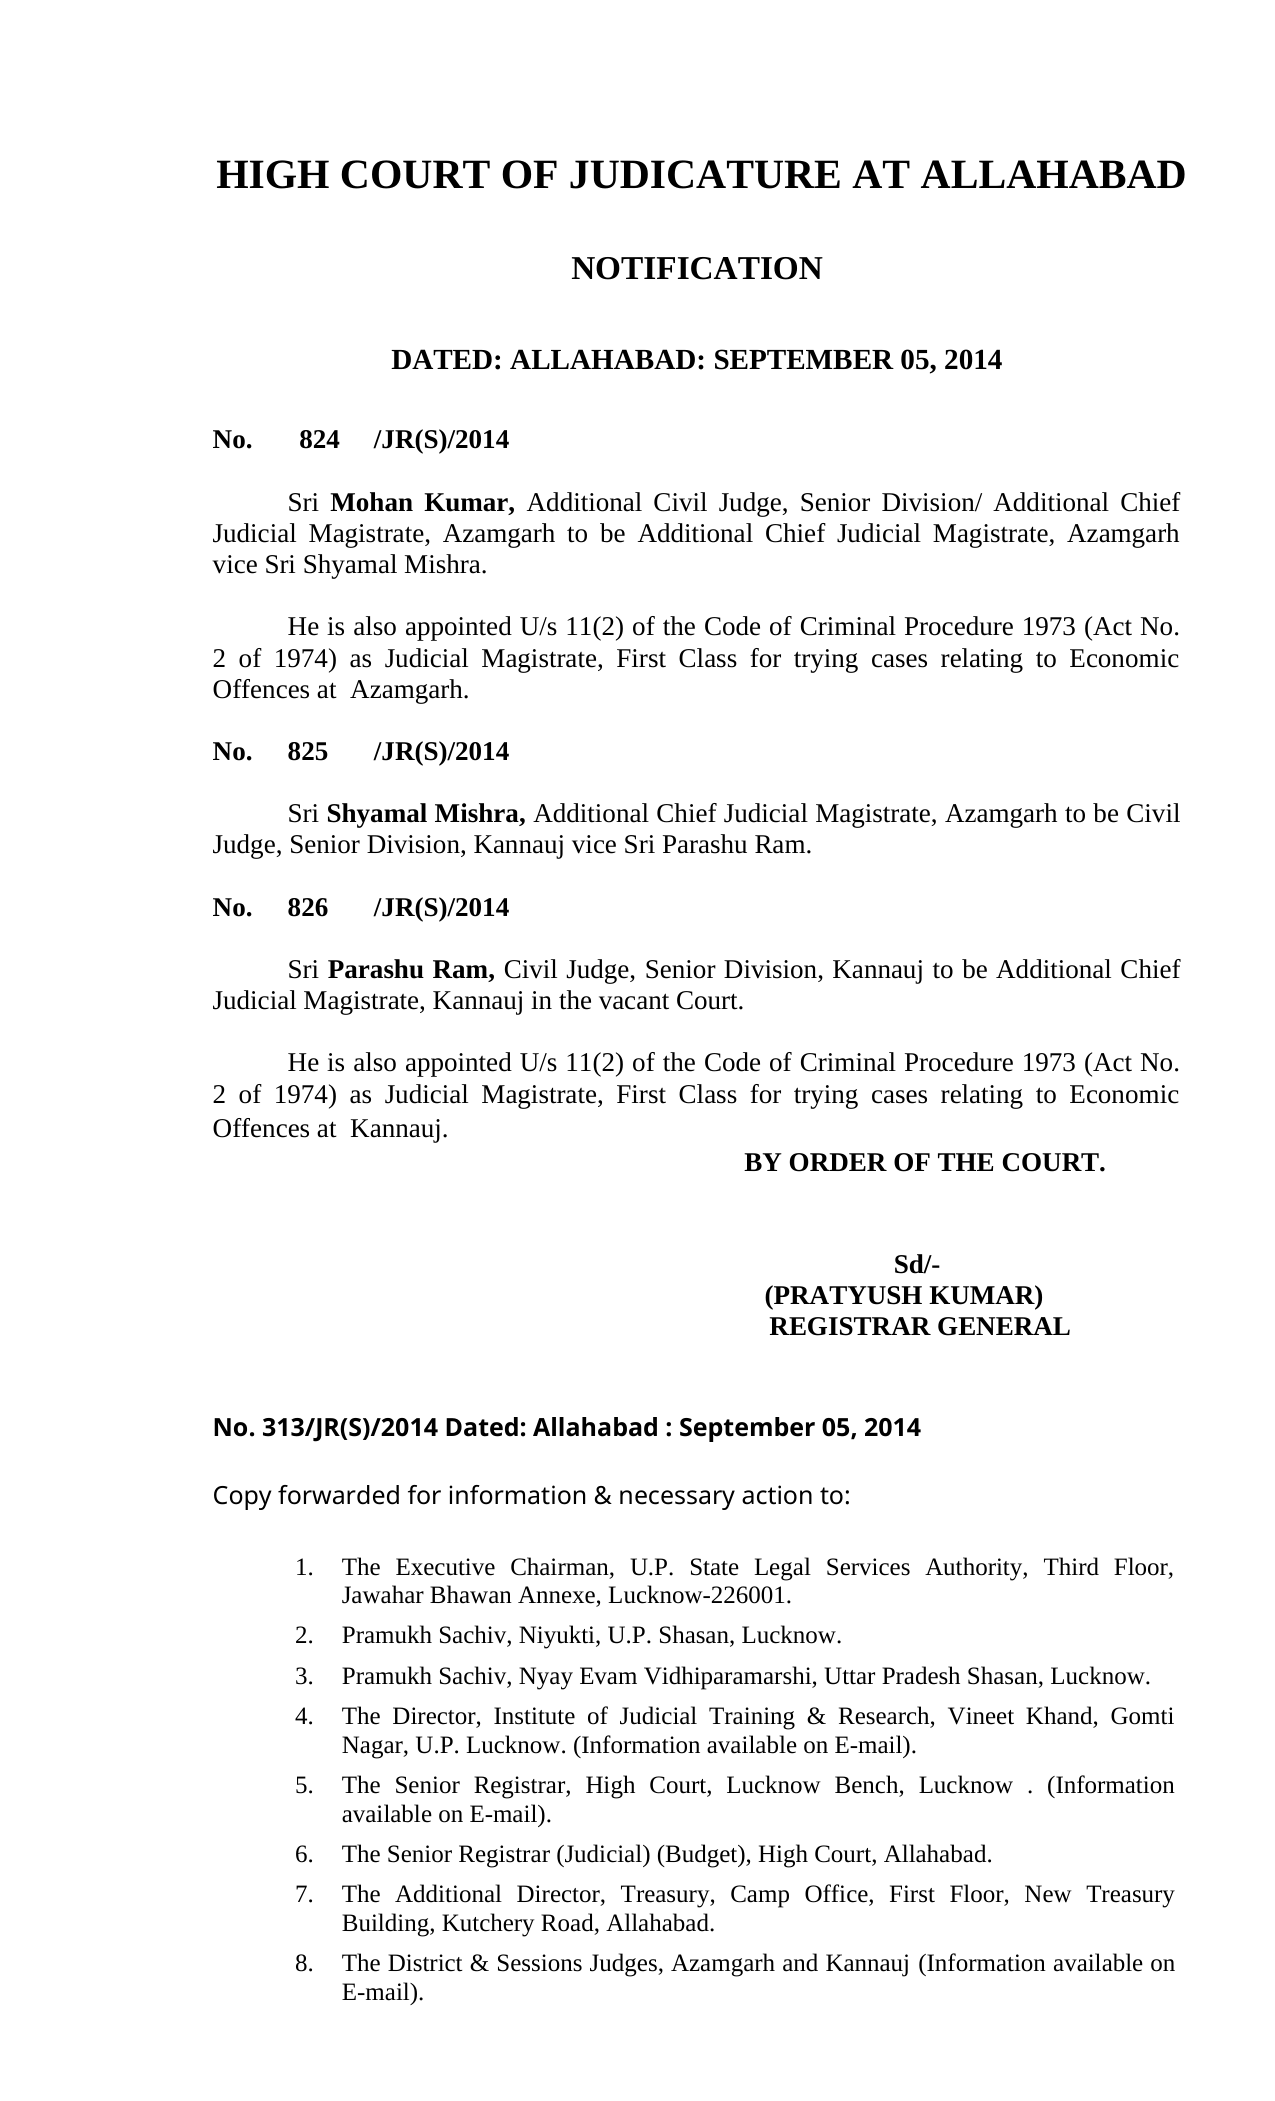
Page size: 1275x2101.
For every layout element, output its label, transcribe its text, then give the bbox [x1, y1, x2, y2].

table_header No. [201, 424, 269, 455]
table_cell [289, 1874, 336, 1942]
table_header No. [201, 891, 269, 922]
text Sri Shyamal Mishra, Additional Chief Judicial Magistrate, Azamgarh to be Civil Judge, Senior Division, Kannauj vice Sri Parashu Ram. [212, 797, 1181, 860]
table_header /JR(S)/2014 [363, 891, 577, 922]
text Sri Parashu Ram, Civil Judge, Senior Division, Kannauj to be Additional Chief Judicial Magistrate, Kannauj in the vacant Court. [212, 953, 1181, 1015]
text Sri Mohan Kumar, Additional Civil Judge, Senior Division/ Additional Chief Judicial Magistrate, Azamgarh to be Additional Chief Judicial Magistrate, Azamgarh vice Sri Shyamal Mishra. [212, 486, 1181, 579]
table_header 824 [269, 424, 362, 455]
table_header 825 [269, 735, 362, 766]
table_cell [289, 1695, 336, 1764]
text Copy forwarded for information & necessary action to: [212, 1478, 1183, 1512]
table_cell The District & Sessions Judges, Azamgarh and Kannauj (Information available on E-mail). [336, 1943, 1181, 2011]
table_cell [289, 1655, 336, 1695]
table_cell The Additional Director, Treasury, Camp Office, First Floor, New Treasury Building, Kutchery Road, Allahabad. [336, 1874, 1181, 1942]
table_cell The Director, Institute of Judicial Training & Research, Vineet Khand, Gomti Nagar, U.P. Lucknow. (Information available on E-mail). [336, 1695, 1181, 1764]
subtitle NOTIFICATION [212, 248, 1181, 287]
table_cell [289, 1764, 336, 1833]
text He is also appointed U/s 11(2) of the Code of Criminal Procedure 1973 (Act No. 2 of 1974) as Judicial Magistrate, First Class for trying cases relating to Economic Offences at Kannauj. [212, 1047, 1181, 1146]
table_cell Pramukh Sachiv, Nyay Evam Vidhiparamarshi, Uttar Pradesh Shasan, Lucknow. [336, 1655, 1181, 1695]
text BY ORDER OF THE COURT. [212, 1146, 1181, 1177]
table_cell The Senior Registrar, High Court, Lucknow Bench, Lucknow . (Information available on E-mail). [336, 1764, 1181, 1833]
subtitle DATED: ALLAHABAD: SEPTEMBER 05, 2014 [212, 342, 1181, 376]
table_header 826 [269, 891, 362, 922]
table_cell Pramukh Sachiv, Niyukti, U.P. Shasan, Lucknow. [336, 1615, 1181, 1655]
table_cell The Senior Registrar (Judicial) (Budget), High Court, Allahabad. [336, 1833, 1181, 1873]
table_header /JR(S)/2014 [363, 424, 577, 455]
table_header The Executive Chairman, U.P. State Legal Services Authority, Third Floor, Jawahar Bhawan Annexe, Lucknow-226001. [336, 1546, 1181, 1615]
table_header [289, 1546, 336, 1615]
table_cell [289, 1615, 336, 1655]
title HIGH COURT OF JUDICATURE AT ALLAHABAD [212, 150, 1191, 198]
table_cell [289, 1943, 336, 2011]
table_header /JR(S)/2014 [363, 735, 577, 766]
table_cell [289, 1833, 336, 1873]
text He is also appointed U/s 11(2) of the Code of Criminal Procedure 1973 (Act No. 2 of 1974) as Judicial Magistrate, First Class for trying cases relating to Economic Offences at Azamgarh. [212, 611, 1181, 704]
table_header No. [201, 735, 269, 766]
text No. 313/JR(S)/2014 Dated: Allahabad : September 05, 2014 [212, 1410, 1183, 1444]
text Sd/- (PRATYUSH KUMAR) REGISTRAR GENERAL [62, 1248, 1181, 1342]
